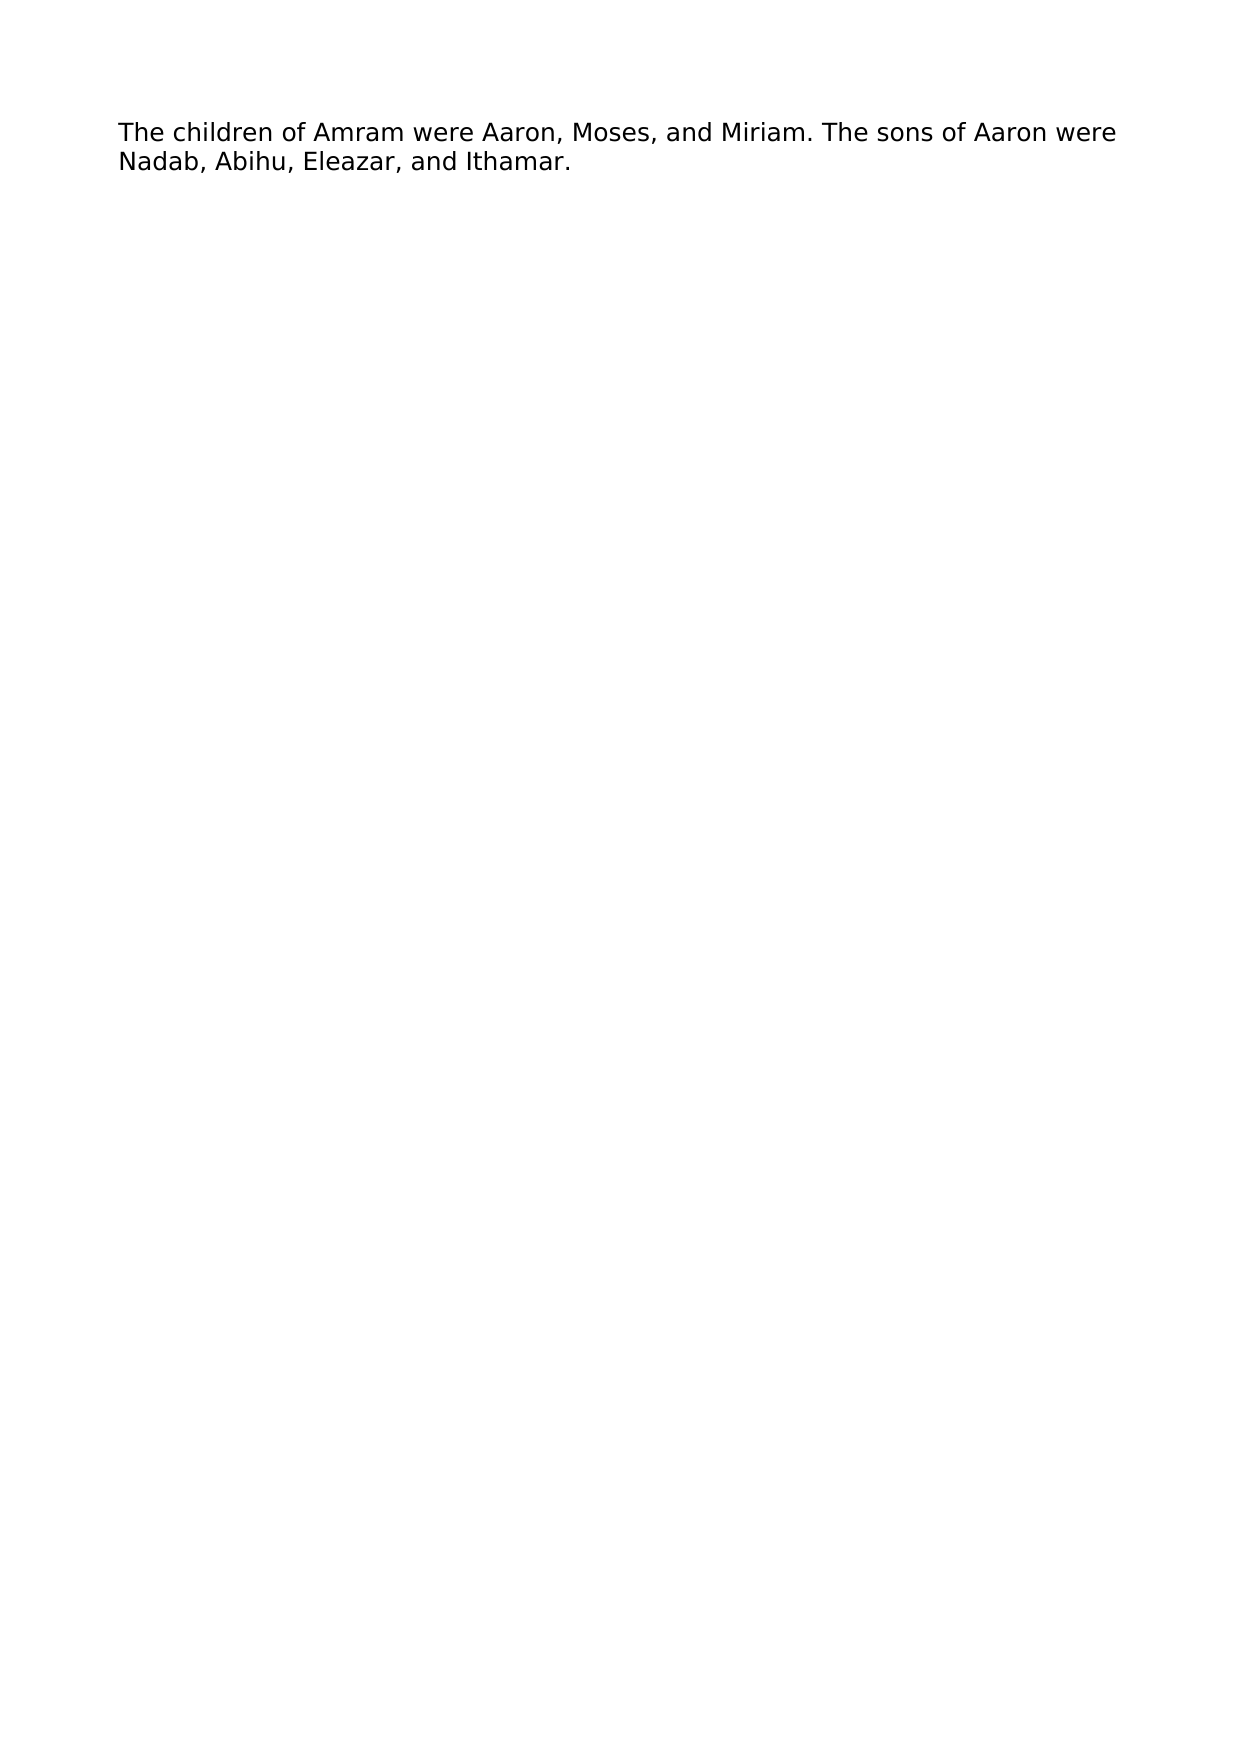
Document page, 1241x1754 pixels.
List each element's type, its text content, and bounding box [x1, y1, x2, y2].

text The children of Amram were Aaron, Moses, and Miriam. The sons of Aaron were Nadab, Abihu, Eleazar, and Ithamar. [118, 118, 1122, 176]
